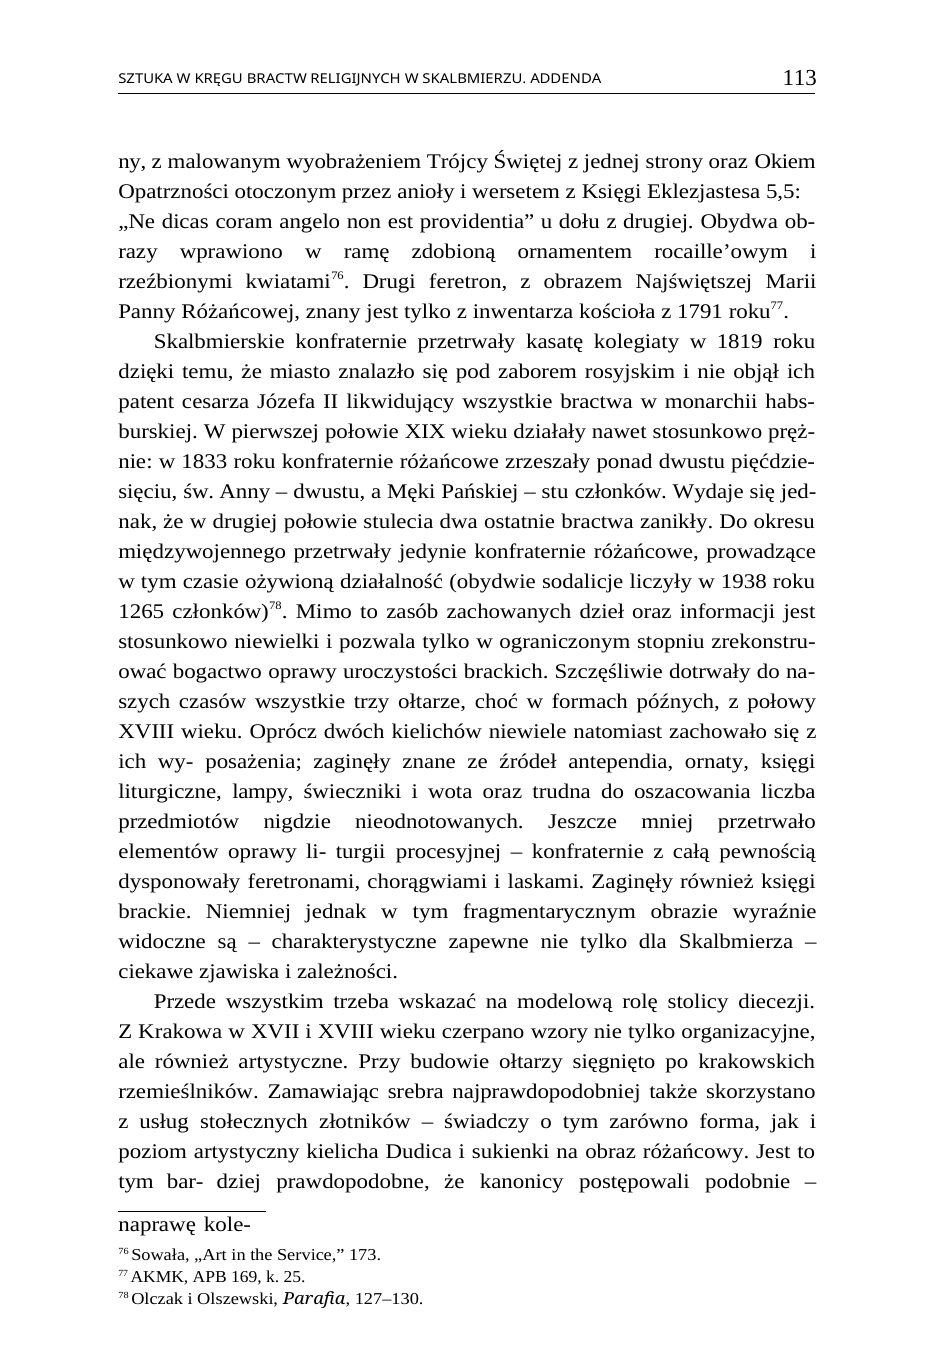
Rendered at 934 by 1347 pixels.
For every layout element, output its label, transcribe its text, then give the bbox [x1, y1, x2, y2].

text 76 Sowała, „Art in the Service,” 173. [118, 1245, 827, 1264]
text ny, z malowanym wyobrażeniem Trójcy Świętej z jednej strony oraz Okiem Opatrzności otoczonym przez anioły i wersetem z Księgi Eklezjastesa 5,5: [118, 149, 816, 203]
text Przede wszystkim trzeba wskazać na modelową rolę stolicy diecezji. Z Krakowa w XVII i XVIII wieku czerpano wzory nie tylko organizacyjne, ale również artystyczne. Przy budowie ołtarzy sięgnięto po krakowskich rzemieślników. Zamawiając srebra najprawdopodobniej także skorzystano z usług stołecznych złotników – świadczy o tym zarówno forma, jak i poziom artystyczny kielicha Dudica i sukienki na obraz różańcowy. Jest to tym bar- dziej prawdopodobne, że kanonicy postępowali podobnie – naprawę kole- [118, 989, 816, 1236]
text 77 AKMK, APB 169, k. 25. [118, 1267, 827, 1286]
text „Ne dicas coram angelo non est providentia” u dołu z drugiej. Obydwa ob- razy wprawiono w ramę zdobioną ornamentem rocaille’owym i rzeźbionymi kwiatami76. Drugi feretron, z obrazem Najświętszej Marii Panny Różańcowej, znany jest tylko z inwentarza kościoła z 1791 roku77. [118, 209, 816, 323]
text Skalbmierskie konfraternie przetrwały kasatę kolegiaty w 1819 roku dzięki temu, że miasto znalazło się pod zaborem rosyjskim i nie objął ich patent cesarza Józefa II likwidujący wszystkie bractwa w monarchii habs- burskiej. W pierwszej połowie XIX wieku działały nawet stosunkowo pręż- nie: w 1833 roku konfraternie różańcowe zrzeszały ponad dwustu pięćdzie- sięciu, św. Anny – dwustu, a Męki Pańskiej – stu członków. Wydaje się jed- nak, że w drugiej połowie stulecia dwa ostatnie bractwa zanikły. Do okresu międzywojennego przetrwały jedynie konfraternie różańcowe, prowadzące w tym czasie ożywioną działalność (obydwie sodalicje liczyły w 1938 roku 1265 członków)78. Mimo to zasób zachowanych dzieł oraz informacji jest stosunkowo niewielki i pozwala tylko w ograniczonym stopniu zrekonstru- ować bogactwo oprawy uroczystości brackich. Szczęśliwie dotrwały do na- szych czasów wszystkie trzy ołtarze, choć w formach późnych, z połowy XVIII wieku. Oprócz dwóch kielichów niewiele natomiast zachowało się z ich wy- posażenia; zaginęły znane ze źródeł antependia, ornaty, księgi liturgiczne, lampy, świeczniki i wota oraz trudna do oszacowania liczba przedmiotów nigdzie nieodnotowanych. Jeszcze mniej przetrwało elementów oprawy li- turgii procesyjnej – konfraternie z całą pewnością dysponowały feretronami, chorągwiami i laskami. Zaginęły również księgi brackie. Niemniej jednak w tym fragmentarycznym obrazie wyraźnie widoczne są – charakterystyczne zapewne nie tylko dla Skalbmierza – ciekawe zjawiska i zależności. [118, 329, 816, 983]
text 78 Olczak i Olszewski, Parafia, 127–130. [118, 1287, 827, 1309]
